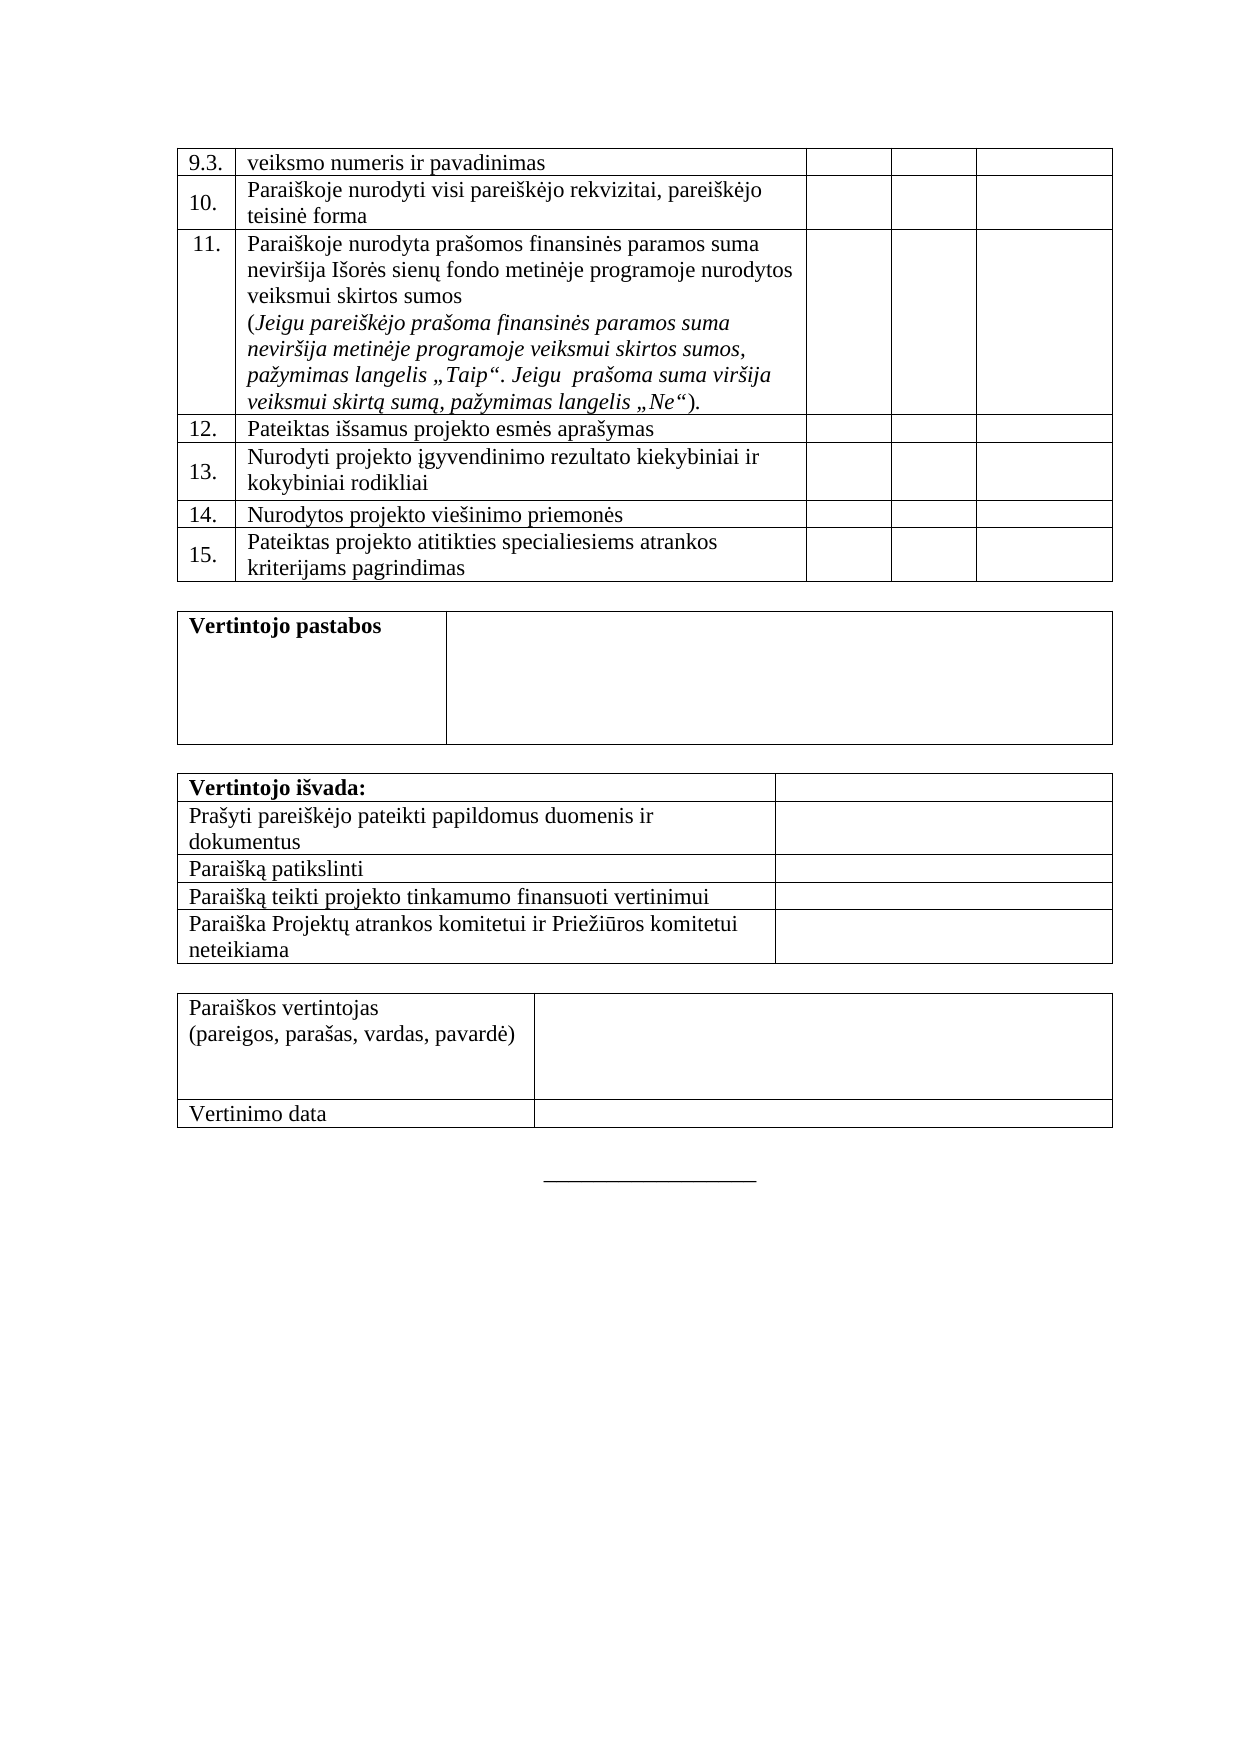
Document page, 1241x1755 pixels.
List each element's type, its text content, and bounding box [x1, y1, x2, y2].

table_cell [807, 415, 891, 442]
table_cell [776, 883, 1112, 909]
table_cell [977, 230, 1112, 414]
table_cell 9.3. [178, 149, 235, 175]
table_cell [892, 528, 976, 581]
table_cell [807, 149, 891, 175]
table_cell [807, 501, 891, 527]
table_cell [535, 1100, 1112, 1127]
table_cell Vertinimo data [178, 1100, 534, 1127]
table_cell [807, 443, 891, 500]
table_cell 13. [178, 443, 235, 500]
table_cell 12. [178, 415, 235, 442]
table_cell [977, 528, 1112, 581]
table_header [776, 774, 1112, 801]
table_cell [977, 443, 1112, 500]
table_cell 15. [178, 528, 235, 581]
table_header Paraiškos vertintojas (pareigos, parašas, vardas, pavardė) [178, 994, 534, 1099]
table_header Vertintojo išvada: [178, 774, 775, 801]
table_cell [892, 415, 976, 442]
table_cell Nurodyti projekto įgyvendinimo rezultato kiekybiniai ir kokybiniai rodikliai [236, 443, 806, 500]
table_cell [977, 176, 1112, 229]
table_header Vertintojo pastabos [178, 612, 446, 743]
table_cell [807, 528, 891, 581]
table_cell [892, 501, 976, 527]
table_header [535, 994, 1112, 1099]
table_cell [776, 855, 1112, 882]
table_cell [807, 230, 891, 414]
table_cell [776, 910, 1112, 963]
text _________________ [177, 1156, 1122, 1185]
table_header [447, 612, 1112, 743]
table_cell Paraiška Projektų atrankos komitetui ir Priežiūros komitetui neteikiama [178, 910, 775, 963]
table_cell [977, 415, 1112, 442]
table_cell Prašyti pareiškėjo pateikti papildomus duomenis ir dokumentus [178, 802, 775, 854]
table_cell 11. [178, 230, 235, 414]
table_cell [776, 802, 1112, 854]
table_cell [892, 149, 976, 175]
table_cell [892, 443, 976, 500]
table_cell [892, 230, 976, 414]
table_cell 14. [178, 501, 235, 527]
table_cell [807, 176, 891, 229]
table_cell Paraišką teikti projekto tinkamumo finansuoti vertinimui [178, 883, 775, 909]
table_cell [892, 176, 976, 229]
table_cell [977, 149, 1112, 175]
table_cell [977, 501, 1112, 527]
table_cell 10. [178, 176, 235, 229]
table_cell Paraišką patikslinti [178, 855, 775, 882]
